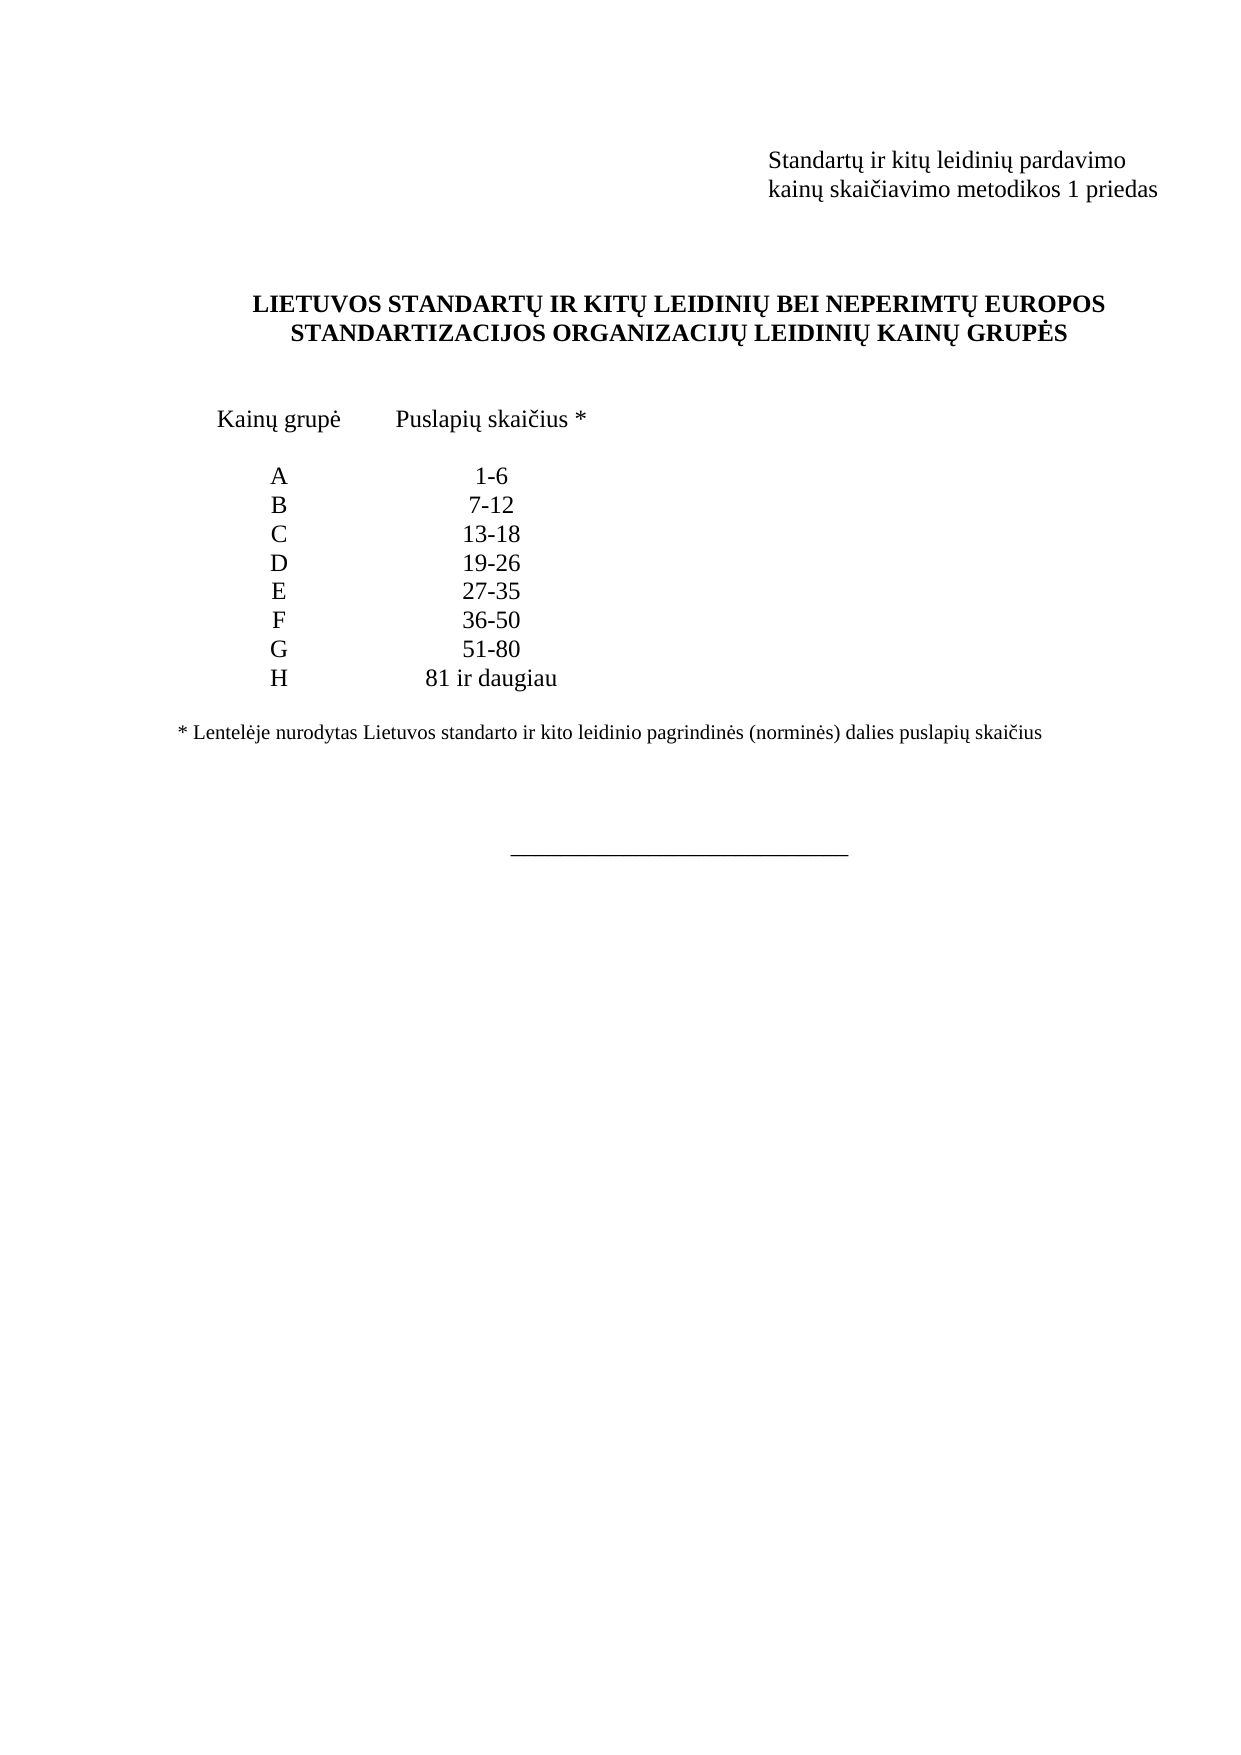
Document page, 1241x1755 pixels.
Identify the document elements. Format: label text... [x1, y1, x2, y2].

text ___________________________ [177, 830, 1181, 859]
table_cell 19-26 [380, 548, 602, 576]
table_header Puslapių skaičius * [380, 404, 602, 433]
table_cell 13-18 [380, 519, 602, 548]
table_cell G [177, 634, 380, 663]
text LIETUVOS STANDARTŲ IR KITŲ LEIDINIŲ BEI NEPERIMTŲ EUROPOS STANDARTIZACIJOS ORGANIZACIJŲ LEIDINIŲ KAINŲ GRUPĖS [177, 289, 1181, 346]
table_cell A [177, 461, 380, 490]
table_cell D [177, 548, 380, 576]
table_cell E [177, 576, 380, 605]
text * Lentelėje nurodytas Lietuvos standarto ir kito leidinio pagrindinės (norminės) dalies puslapių skaičius [177, 720, 1181, 744]
table_cell C [177, 519, 380, 548]
table_cell 36-50 [380, 605, 602, 634]
table_cell [380, 433, 602, 461]
text Standartų ir kitų leidinių pardavimo [768, 145, 1181, 174]
table_cell [177, 433, 380, 461]
table_cell H [177, 663, 380, 691]
table_cell 81 ir daugiau [380, 663, 602, 691]
table_cell 7-12 [380, 490, 602, 519]
table_cell F [177, 605, 380, 634]
text kainų skaičiavimo metodikos 1 priedas [768, 174, 1181, 203]
table_cell 1-6 [380, 461, 602, 490]
table_cell B [177, 490, 380, 519]
table_cell 27-35 [380, 576, 602, 605]
table_cell 51-80 [380, 634, 602, 663]
table_header Kainų grupė [177, 404, 380, 433]
